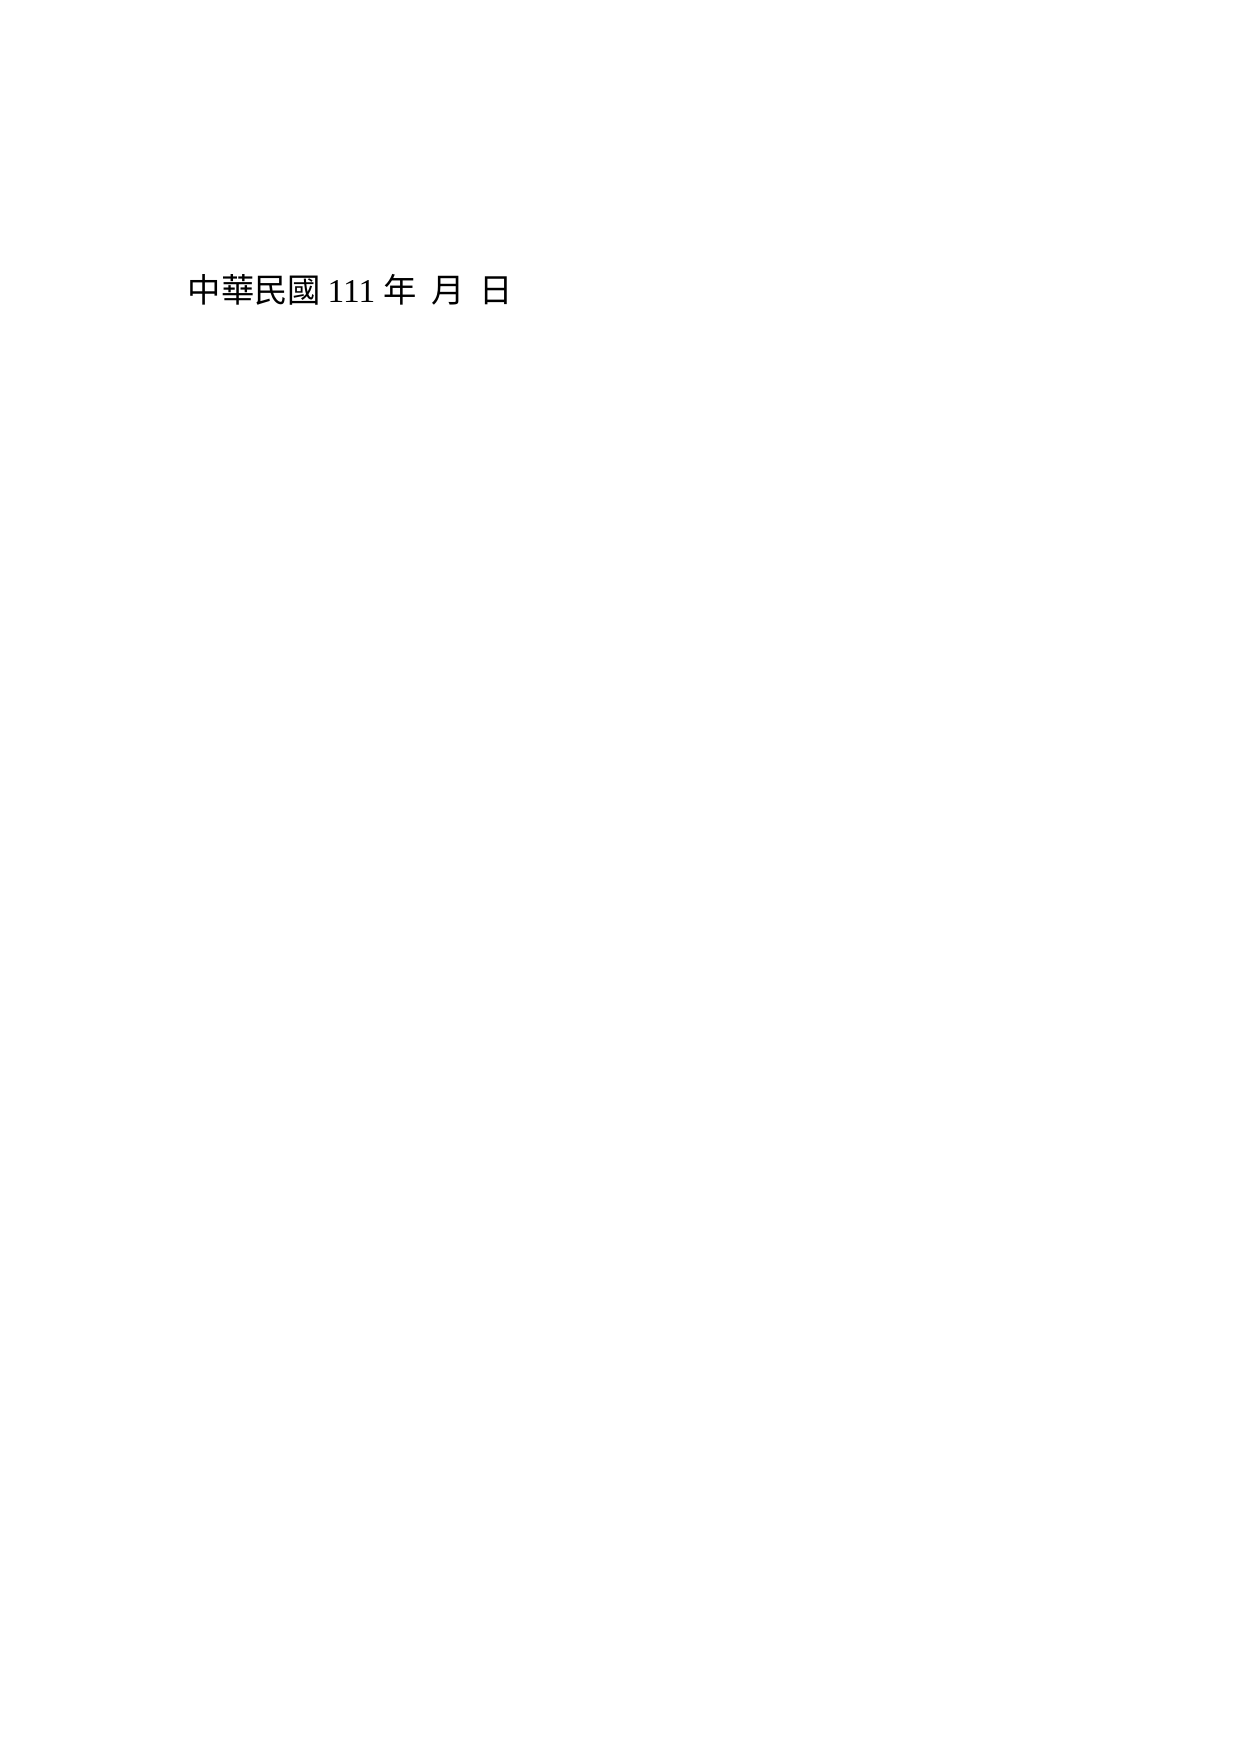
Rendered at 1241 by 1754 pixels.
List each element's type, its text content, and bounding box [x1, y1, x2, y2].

text 中華民國111 年 月 日 [187, 263, 1053, 312]
